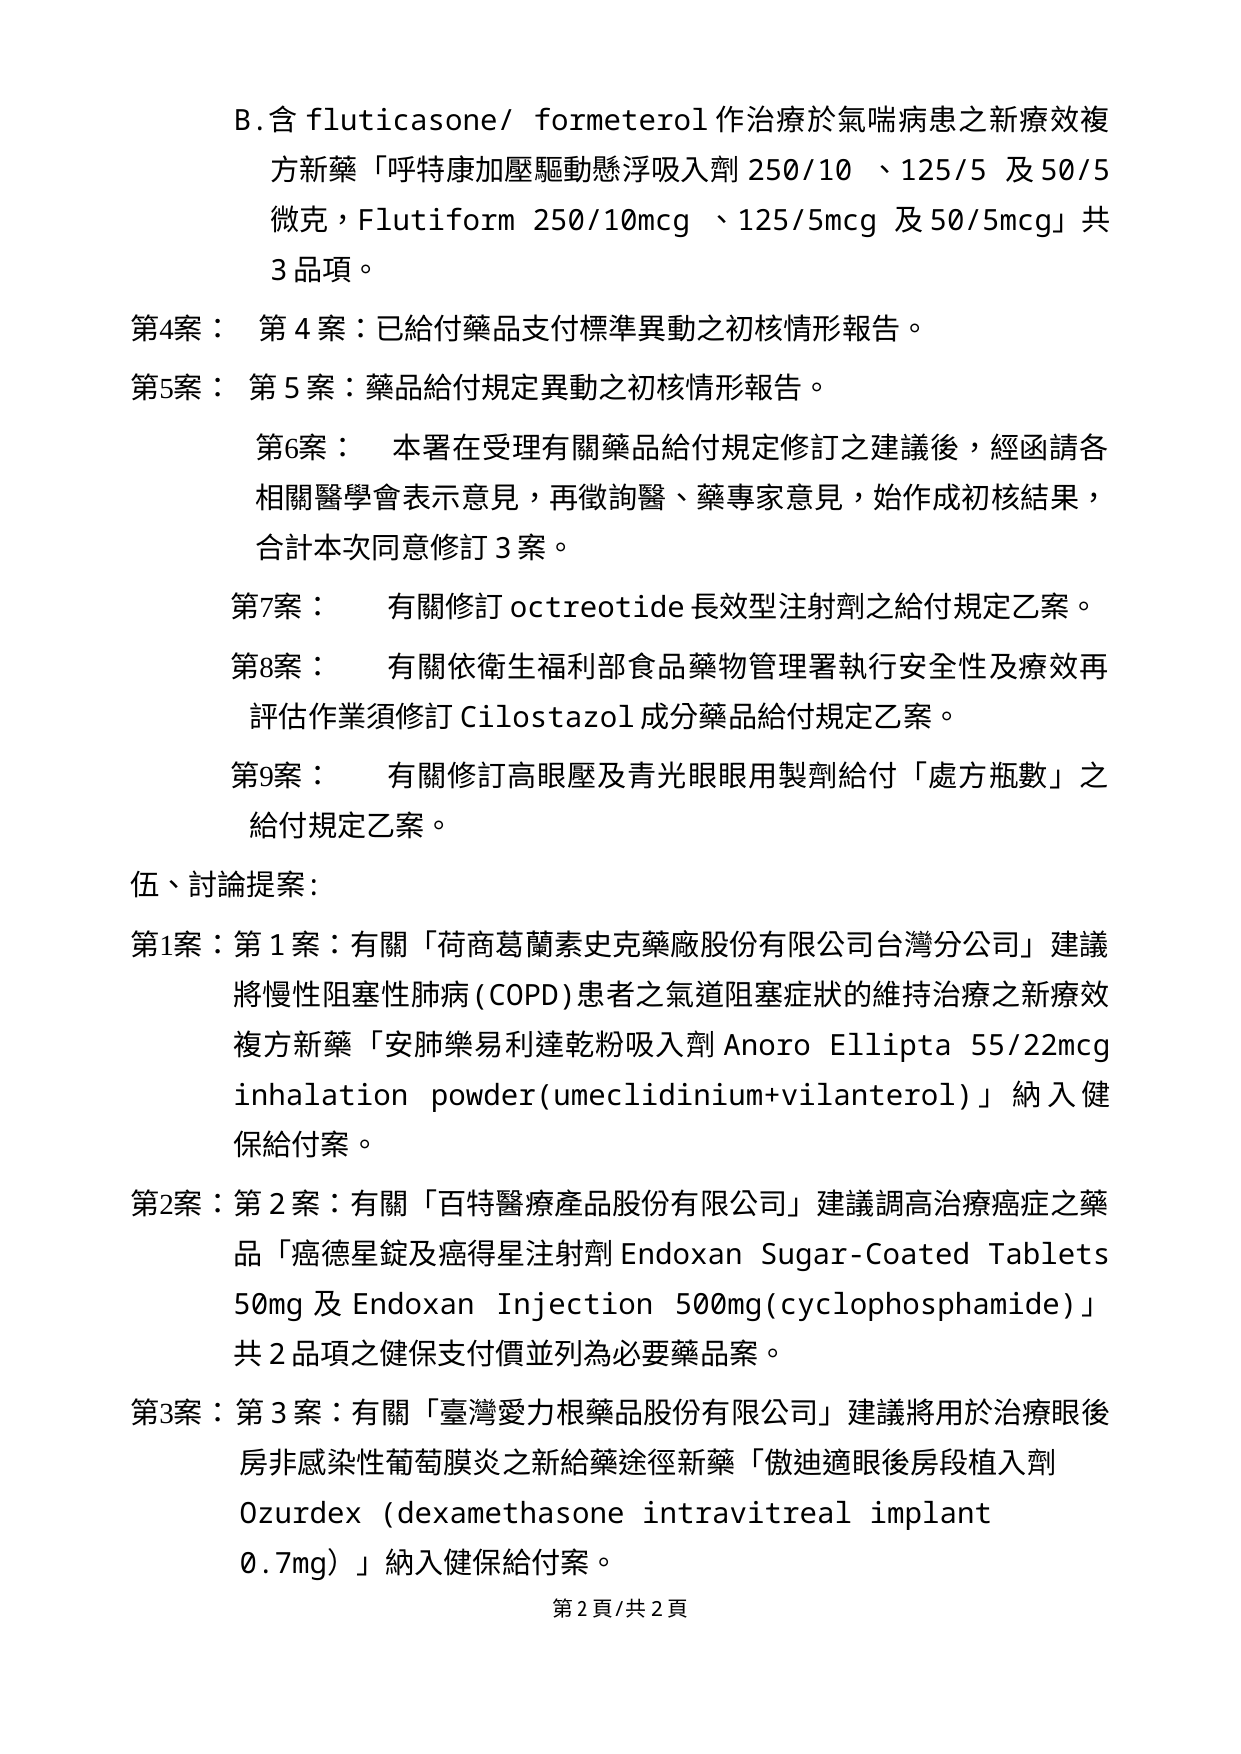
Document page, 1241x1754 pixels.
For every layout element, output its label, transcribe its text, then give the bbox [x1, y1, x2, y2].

subtitle 第4案：已給付藥品支付標準異動之初核情形報告。 [130, 299, 1110, 349]
subtitle 有關修訂octreotide長效型注射劑之給付規定乙案。 [230, 578, 1110, 628]
subtitle 第1案：有關「荷商葛蘭素史克藥廠股份有限公司台灣分公司」建議將慢性阻塞性肺病(COPD)患者之氣道阻塞症狀的維持治療之新療效複方新藥「安肺樂易利達乾粉吸入劑Anoro Ellipta 55/22mcg inhalation powder(umeclidinium+vilanterol)」納入健保給付案。 [130, 915, 1110, 1165]
subtitle 有關依衛生福利部食品藥物管理署執行安全性及療效再評估作業須修訂Cilostazol成分藥品給付規定乙案。 [230, 637, 1110, 737]
subtitle 第3案：有關「臺灣愛力根藥品股份有限公司」建議將用於治療眼後房非感染性葡萄膜炎之新給藥途徑新藥「傲迪適眼後房段植入劑Ozurdex (dexamethasone intravitreal implant 0.7mg）」納入健保給付案。 [130, 1384, 1110, 1584]
subtitle 本署在受理有關藥品給付規定修訂之建議後，經函請各相關醫學會表示意見，再徵詢醫、藥專家意見，始作成初核結果，合計本次同意修訂3案。 [255, 418, 1110, 568]
subtitle 第2案：有關「百特醫療產品股份有限公司」建議調高治療癌症之藥品「癌德星錠及癌得星注射劑Endoxan Sugar-Coated Tablets 50mg及Endoxan Injection 500mg(cyclophosphamide)」共2品項之健保支付價並列為必要藥品案。 [130, 1174, 1110, 1374]
subtitle 有關修訂高眼壓及青光眼眼用製劑給付「處方瓶數」之給付規定乙案。 [230, 746, 1110, 846]
subtitle 含fluticasone/ formeterol作治療於氣喘病患之新療效複方新藥「呼特康加壓驅動懸浮吸入劑250/10 、125/5 及50/5微克，Flutiform 250/10mcg 、125/5mcg 及50/5mcg」共3品項。 [233, 90, 1110, 290]
subtitle 第5案：藥品給付規定異動之初核情形報告。 [130, 359, 1110, 409]
subtitle 討論提案: [130, 856, 1110, 906]
